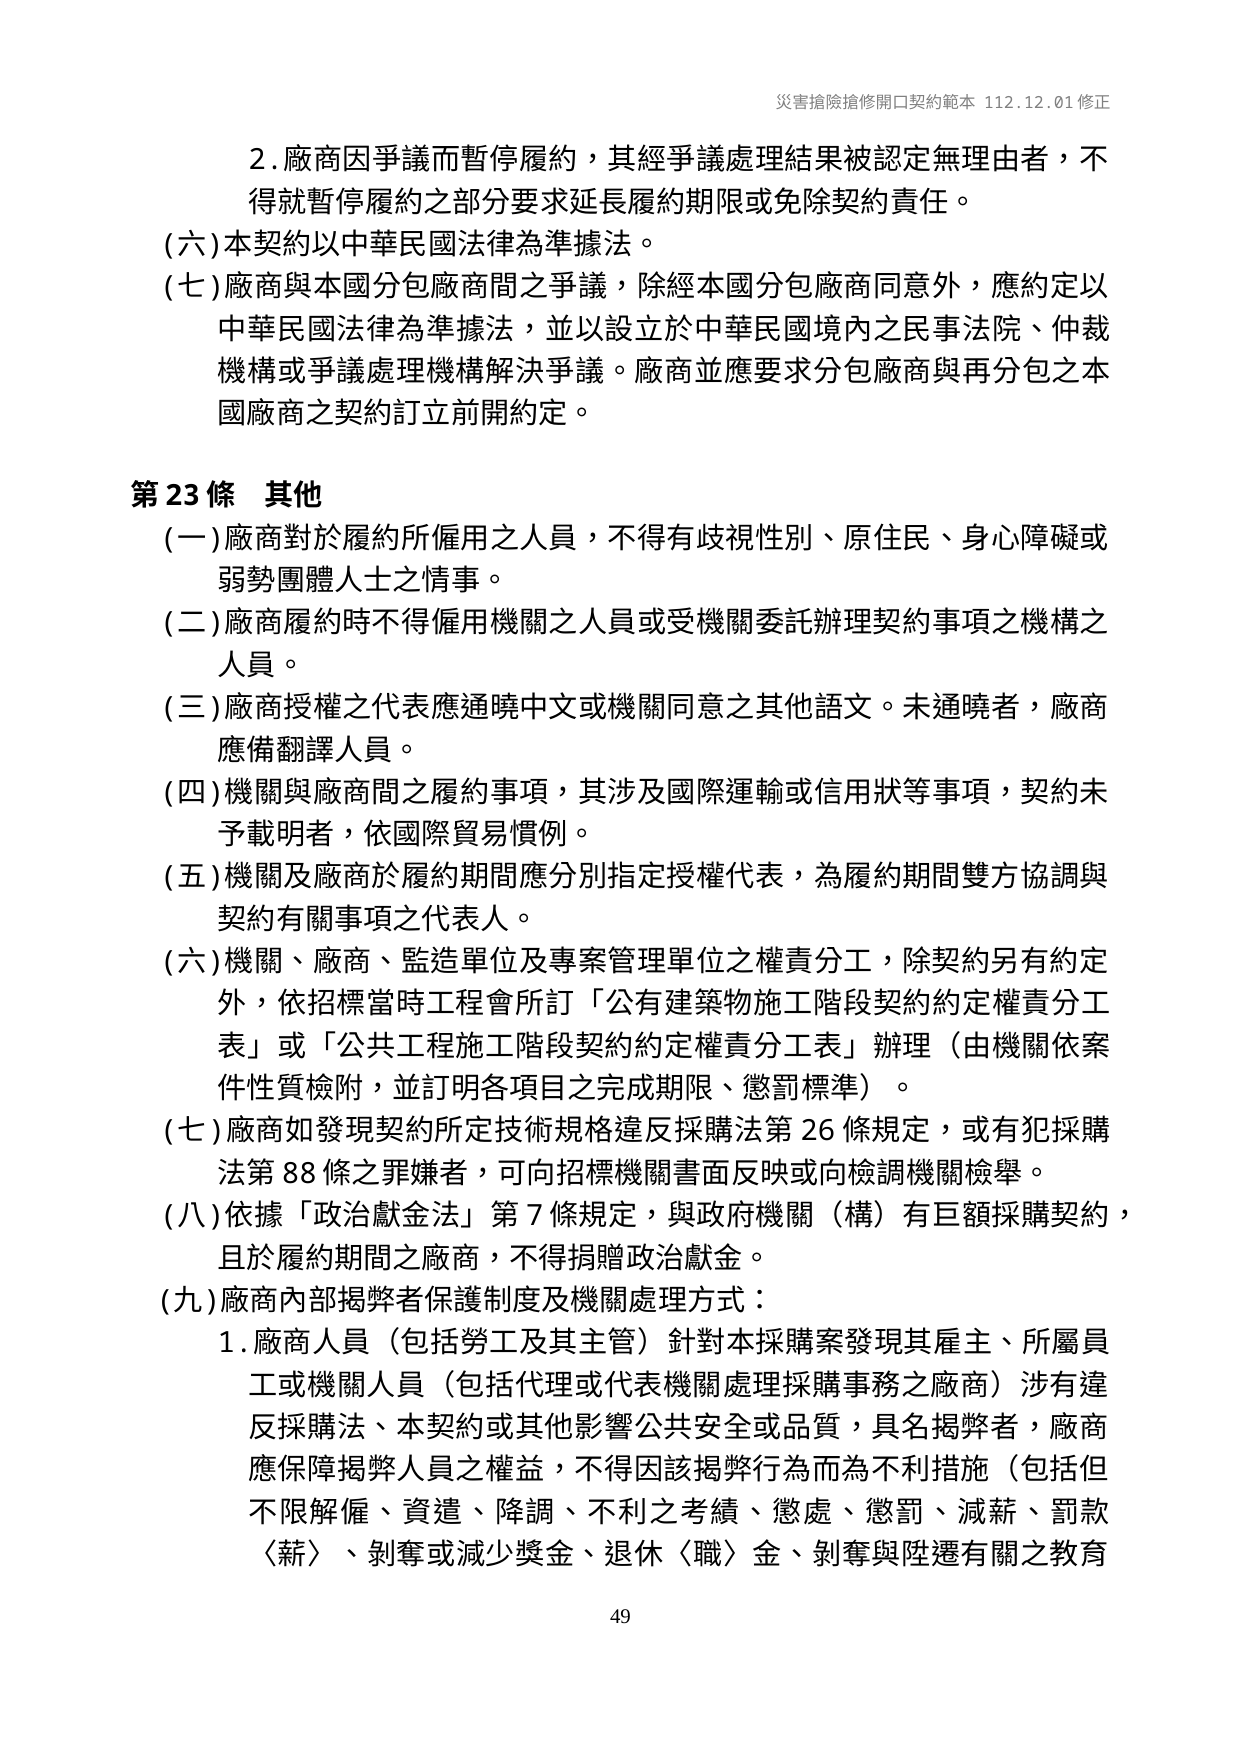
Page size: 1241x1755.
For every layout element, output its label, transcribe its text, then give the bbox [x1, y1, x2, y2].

text 第23條 其他 [130, 472, 1110, 514]
text (六)機關、廠商、監造單位及專案管理單位之權責分工，除契約另有約定外，依招標當時工程會所訂「公有建築物施工階段契約約定權責分工表」或「公共工程施工階段契約約定權責分工表」辦理（由機關依案件性質檢附，並訂明各項目之完成期限、懲罰標準）。 [159, 938, 1110, 1107]
text (九)廠商內部揭弊者保護制度及機關處理方式： [156, 1276, 1110, 1319]
text (二)廠商履約時不得僱用機關之人員或受機關委託辦理契約事項之機構之人員。 [159, 599, 1110, 684]
text (七)廠商與本國分包廠商間之爭議，除經本國分包廠商同意外，應約定以中華民國法律為準據法，並以設立於中華民國境內之民事法院、仲裁機構或爭議處理機構解決爭議。廠商並應要求分包廠商與再分包之本國廠商之契約訂立前開約定。 [159, 263, 1110, 432]
text 2.廠商因爭議而暫停履約，其經爭議處理結果被認定無理由者，不得就暫停履約之部分要求延長履約期限或免除契約責任。 [248, 136, 1110, 221]
text (三)廠商授權之代表應通曉中文或機關同意之其他語文。未通曉者，廠商應備翻譯人員。 [159, 684, 1110, 768]
text (五)機關及廠商於履約期間應分別指定授權代表，為履約期間雙方協調與契約有關事項之代表人。 [159, 853, 1110, 938]
text (一)廠商對於履約所僱用之人員，不得有歧視性別、原住民、身心障礙或弱勢團體人士之情事。 [159, 514, 1110, 599]
text (八)依據「政治獻金法」第7條規定，與政府機關（構）有巨額採購契約，且於履約期間之廠商，不得捐贈政治獻金。 [159, 1192, 1110, 1276]
text 1.廠商人員（包括勞工及其主管）針對本採購案發現其雇主、所屬員工或機關人員（包括代理或代表機關處理採購事務之廠商）涉有違反採購法、本契約或其他影響公共安全或品質，具名揭弊者，廠商應保障揭弊人員之權益，不得因該揭弊行為而為不利措施（包括但不限解僱、資遣、降調、不利之考績、懲處、懲罰、減薪、罰款〈薪〉、剝奪或減少獎金、退休〈職〉金、剝奪與陞遷有關之教育 [217, 1319, 1110, 1573]
text (六)本契約以中華民國法律為準據法。 [159, 221, 1110, 263]
text (四)機關與廠商間之履約事項，其涉及國際運輸或信用狀等事項，契約未予載明者，依國際貿易慣例。 [159, 768, 1110, 853]
text (七)廠商如發現契約所定技術規格違反採購法第26條規定，或有犯採購法第88條之罪嫌者，可向招標機關書面反映或向檢調機關檢舉。 [159, 1107, 1110, 1192]
